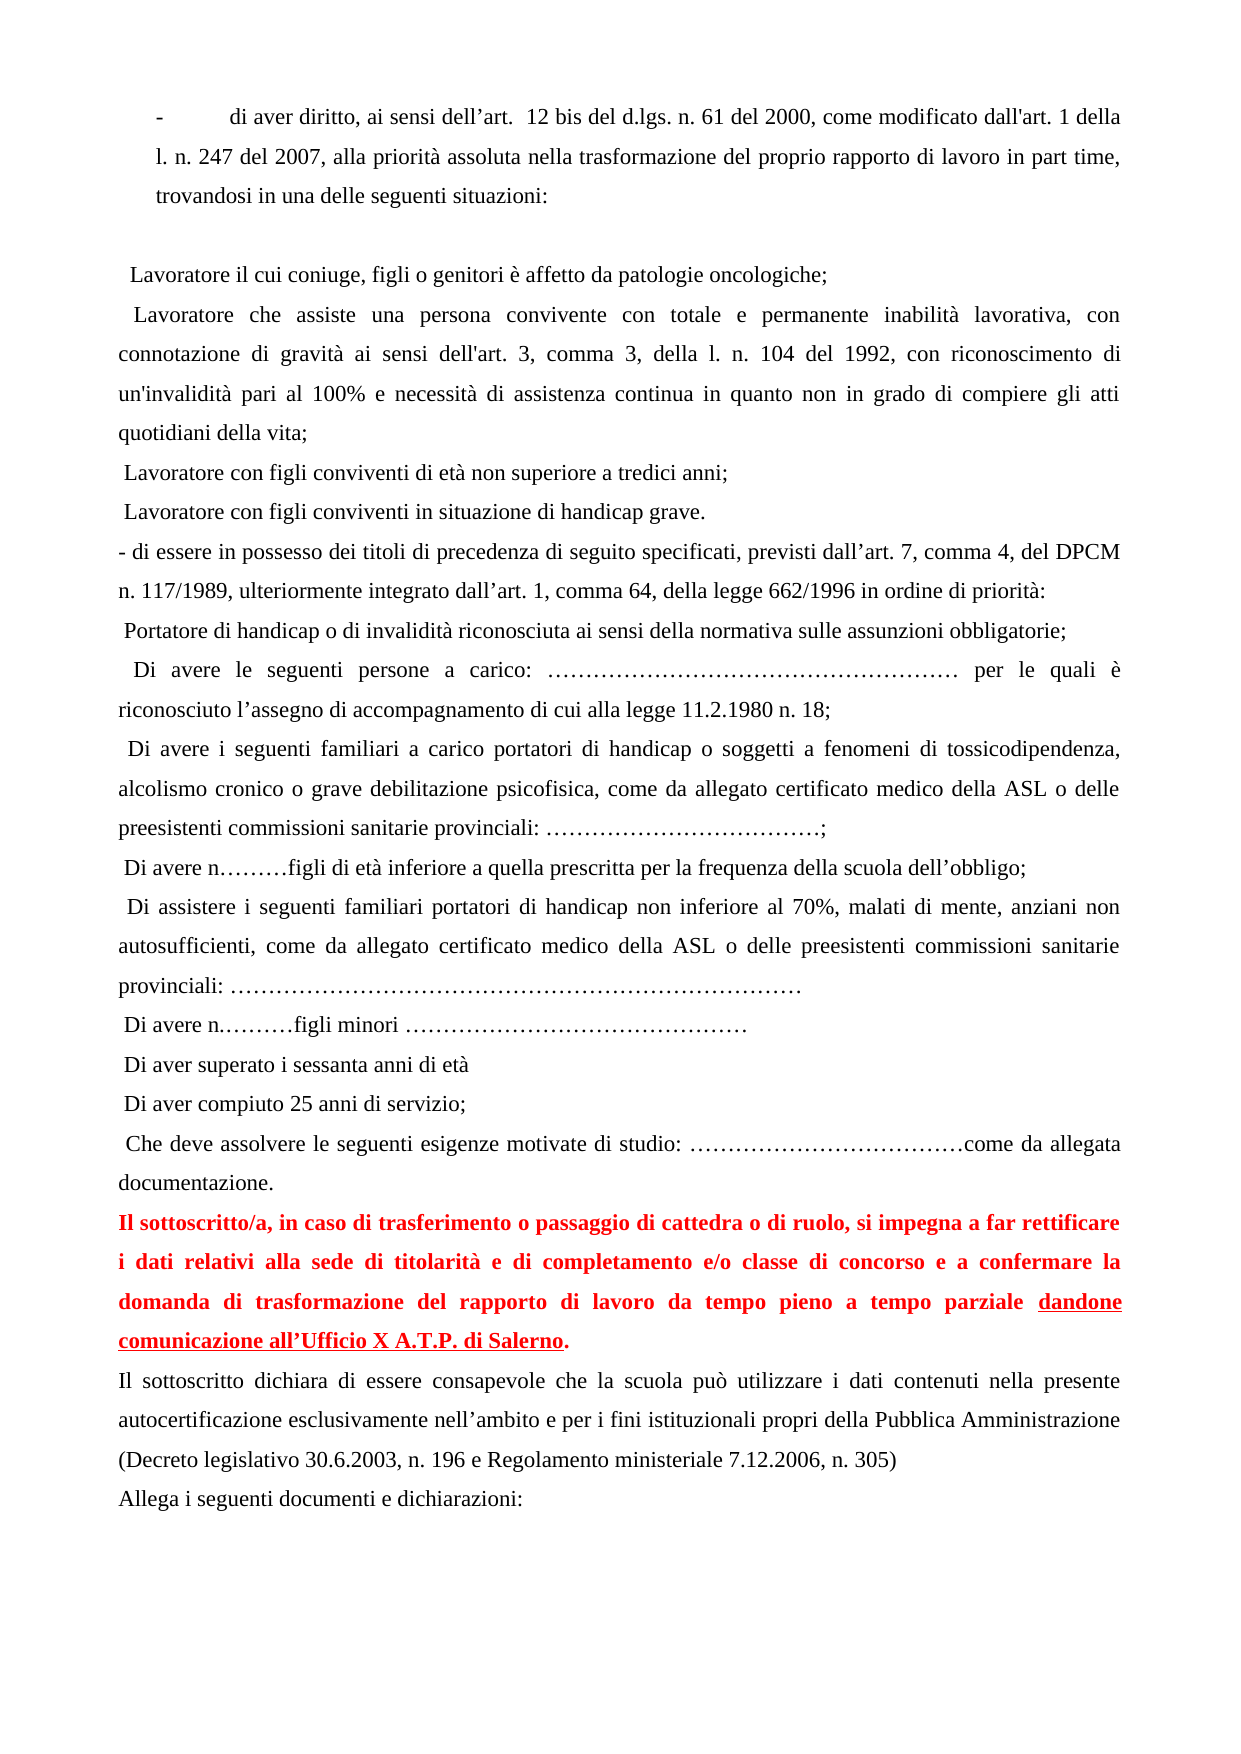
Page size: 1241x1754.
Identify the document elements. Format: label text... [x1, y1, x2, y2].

text  Di avere n.………figli minori ……………………………………… [118, 1011, 1122, 1038]
text  Di avere n………figli di età inferiore a quella prescritta per la frequenza della scuola dell’obbligo; [118, 853, 1122, 880]
text - di essere in possesso dei titoli di precedenza di seguito specificati, previsti dall’art. 7, comma 4, del DPCM n. 117/1989, ulteriormente integrato dall’art. 1, comma 64, della legge 662/1996 in ordine di priorità: [118, 538, 1122, 603]
text Il sottoscritto dichiara di essere consapevole che la scuola può utilizzare i dati contenuti nella presente autocertificazione esclusivamente nell’ambito e per i fini istituzionali propri della Pubblica Amministrazione (Decreto legislativo 30.6.2003, n. 196 e Regolamento ministeriale 7.12.2006, n. 305) [118, 1367, 1122, 1472]
text  Lavoratore con figli conviventi in situazione di handicap grave. [118, 498, 1122, 524]
text  Che deve assolvere le seguenti esigenze motivate di studio: ………………………………come da allegata documentazione. [118, 1130, 1122, 1196]
text  Di aver superato i sessanta anni di età [118, 1051, 1122, 1077]
text  Lavoratore con figli conviventi di età non superiore a tredici anni; [118, 459, 1122, 485]
text  Lavoratore che assiste una persona convivente con totale e permanente inabilità lavorativa, con connotazione di gravità ai sensi dell'art. 3, comma 3, della l. n. 104 del 1992, con riconoscimento di un'invalidità pari al 100% e necessità di assistenza continua in quanto non in grado di compiere gli atti quotidiani della vita; [118, 301, 1122, 446]
text Allega i seguenti documenti e dichiarazioni: [118, 1485, 1122, 1512]
text  Di aver compiuto 25 anni di servizio; [118, 1090, 1122, 1117]
text  Portatore di handicap o di invalidità riconosciuta ai sensi della normativa sulle assunzioni obbligatorie; [118, 617, 1122, 643]
text  Lavoratore il cui coniuge, figli o genitori è affetto da patologie oncologiche; [118, 261, 1122, 288]
text  Di assistere i seguenti familiari portatori di handicap non inferiore al 70%, malati di mente, anziani non autosufficienti, come da allegato certificato medico della ASL o delle preesistenti commissioni sanitarie provinciali: ………………………………………………………………… [118, 893, 1122, 998]
list di aver diritto, ai sensi dell’art. 12 bis del d.lgs. n. 61 del 2000, come modificato dall'art. 1 della l. n. 247 del 2007, alla priorità assoluta nella trasformazione del proprio rapporto di lavoro in part time, trovandosi in una delle seguenti situazioni: [156, 103, 1122, 209]
text  Di avere i seguenti familiari a carico portatori di handicap o soggetti a fenomeni di tossicodipendenza, alcolismo cronico o grave debilitazione psicofisica, come da allegato certificato medico della ASL o delle preesistenti commissioni sanitarie provinciali: ………………………………; [118, 735, 1122, 840]
text Il sottoscritto/a, in caso di trasferimento o passaggio di cattedra o di ruolo, si impegna a far rettificare i dati relativi alla sede di titolarità e di completamento e/o classe di concorso e a confermare la domanda di trasformazione del rapporto di lavoro da tempo pieno a tempo parziale dandone comunicazione all’Ufficio X A.T.P. di Salerno. [118, 1209, 1122, 1354]
text  Di avere le seguenti persone a carico: ……………………………………………… per le quali è riconosciuto l’assegno di accompagnamento di cui alla legge 11.2.1980 n. 18; [118, 656, 1122, 722]
